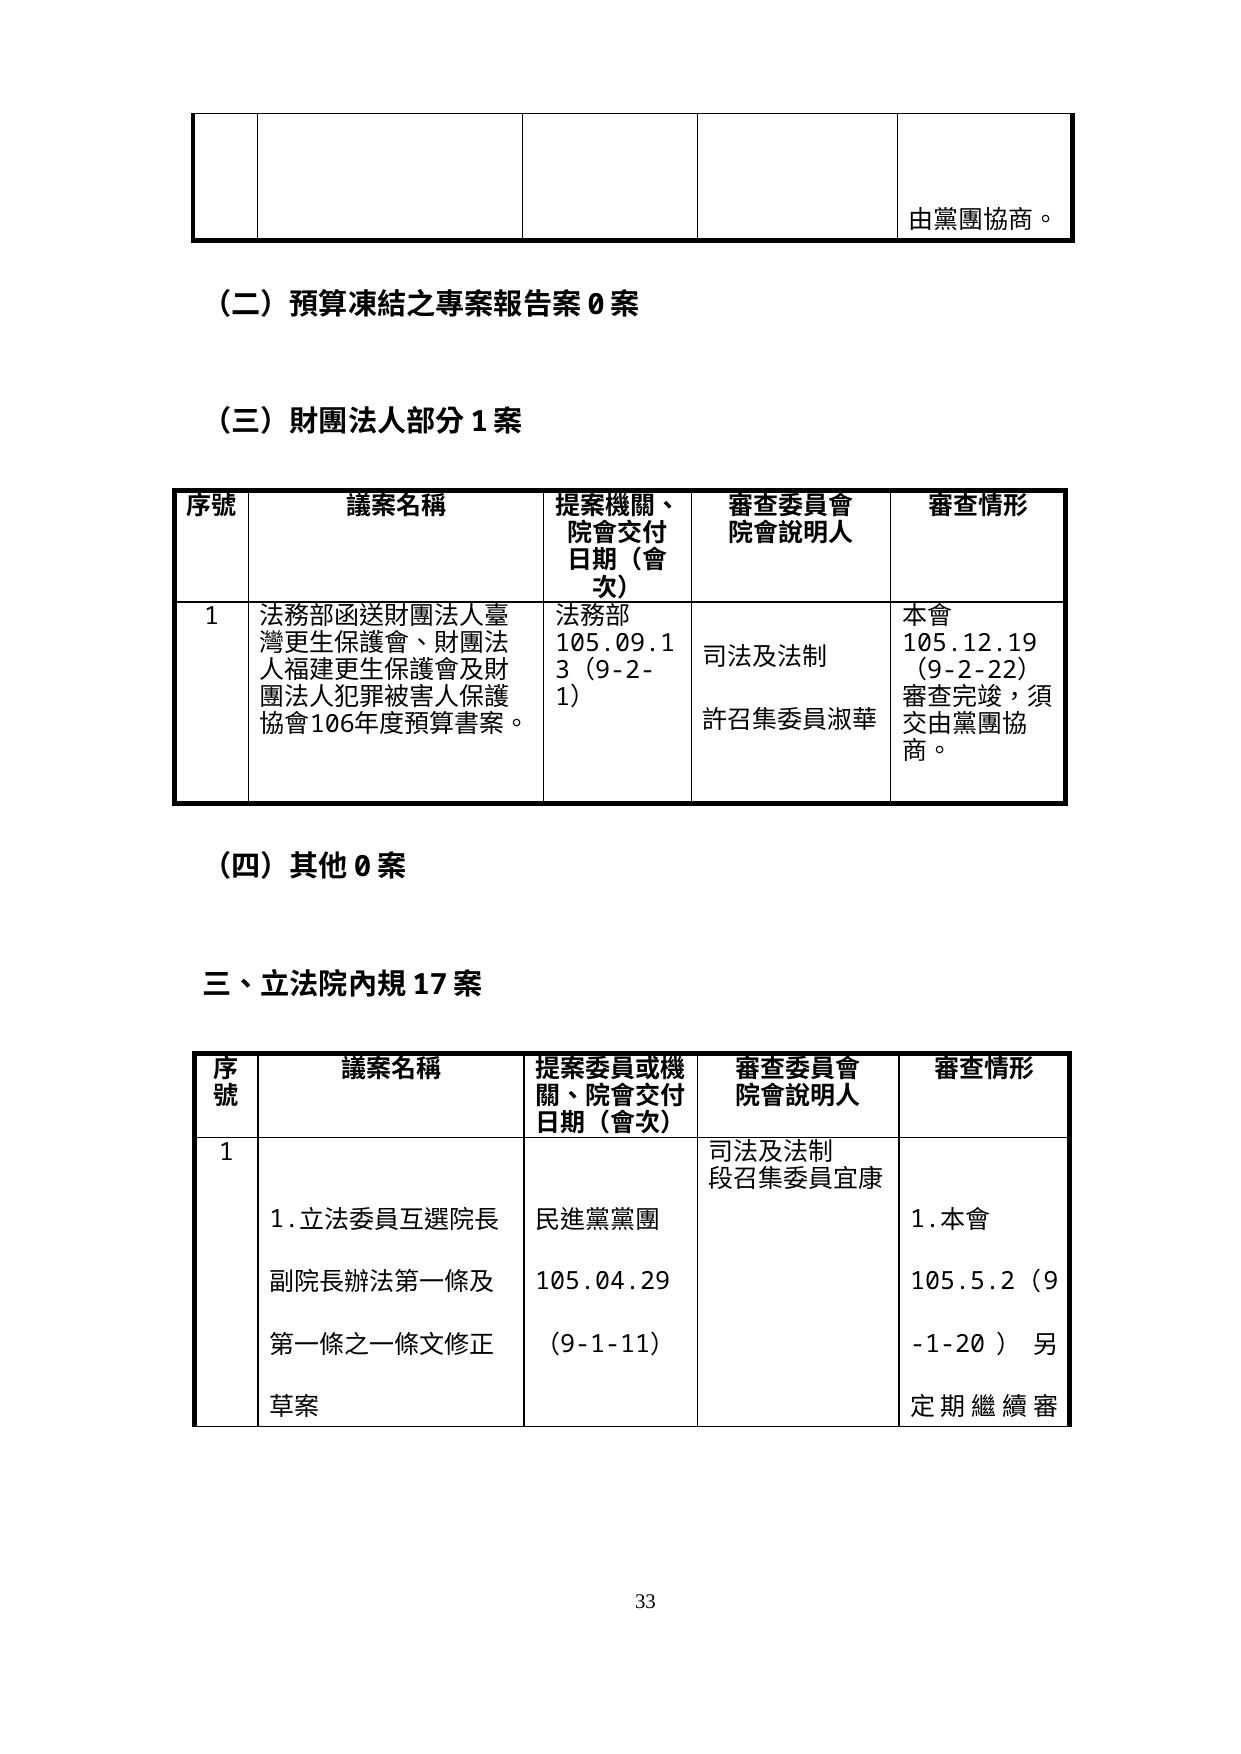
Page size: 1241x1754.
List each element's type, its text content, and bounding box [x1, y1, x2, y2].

table_cell 1.立法委員互選院長副院長辦法第一條及第一條之一條文修正草案 [259, 1138, 523, 1426]
table_header 審查情形 [891, 493, 1063, 601]
table_header 審查情形 [900, 1056, 1067, 1137]
table_header 序號 [177, 493, 248, 601]
table_cell 司法及法制 段召集委員宜康 [698, 1138, 898, 1426]
table_cell 1 [177, 603, 248, 801]
table_cell 1 [197, 1138, 257, 1426]
table_header 序號 [197, 1056, 257, 1137]
table_cell [698, 114, 897, 238]
table_cell 法務部105.09.13（9-2-1） [544, 603, 691, 801]
table_cell 本會 105.12.19 （9-2-22）審查完竣，須交由黨團協商。 [891, 603, 1063, 801]
table_cell 民進黨黨團 105.04.29 （9-1-11） [525, 1138, 697, 1426]
subtitle （二）預算凍結之專案報告案0案 [187, 281, 1053, 323]
table_cell 1.本會 105.5.2（9-1-20）另定期繼續審 [900, 1138, 1067, 1426]
table_cell 由黨團協商。 [898, 114, 1070, 238]
table_cell 司法及法制 許召集委員淑華 [692, 603, 890, 801]
subtitle （四）其他0案 [187, 843, 1053, 885]
table_header 提案機關、院會交付 日期（會次） [544, 493, 691, 601]
table_cell 法務部函送財團法人臺灣更生保護會、財團法人福建更生保護會及財團法人犯罪被害人保護協會106年度預算書案。 [249, 603, 543, 801]
table_header 審查委員會 院會說明人 [692, 493, 890, 601]
subtitle （三）財團法人部分1案 [187, 398, 1053, 440]
text 三、立法院內規17案 [187, 960, 1053, 1003]
table_cell [195, 114, 257, 238]
table_header 提案委員或機關、院會交付日期（會次） [525, 1056, 697, 1137]
table_header 審查委員會 院會說明人 [698, 1056, 898, 1137]
table_header 議案名稱 [249, 493, 543, 601]
table_cell [523, 114, 697, 238]
table_cell [258, 114, 522, 238]
table_header 議案名稱 [259, 1056, 523, 1137]
